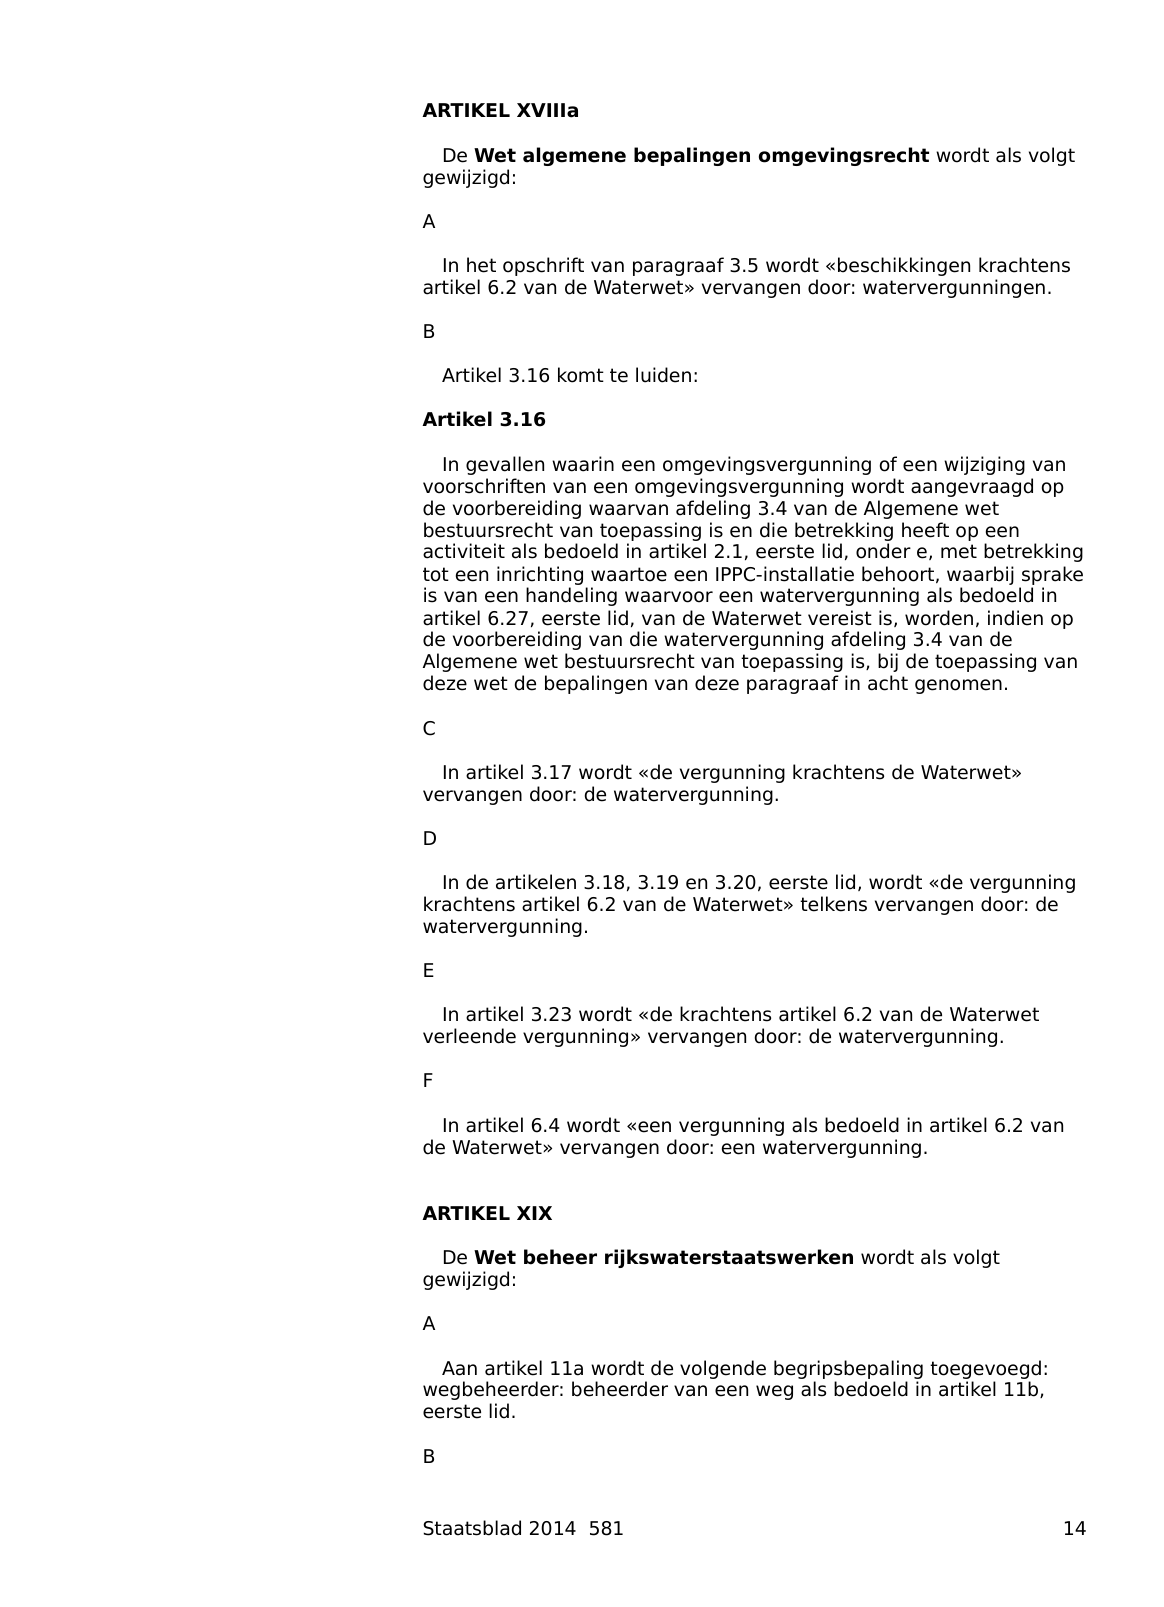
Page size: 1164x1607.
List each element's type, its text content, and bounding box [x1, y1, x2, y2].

text De Wet beheer rijkswaterstaatswerken wordt als volgt gewijzigd: [422, 1247, 1087, 1291]
text B [422, 1446, 1087, 1467]
text In het opschrift van paragraaf 3.5 wordt «beschikkingen krachtens artikel 6.2 van de Waterwet» vervangen door: watervergunningen. [422, 255, 1087, 299]
text In de artikelen 3.18, 3.19 en 3.20, eerste lid, wordt «de vergunning krachtens artikel 6.2 van de Waterwet» telkens vervangen door: de watervergunning. [422, 872, 1087, 938]
text E [422, 960, 1087, 982]
text A [422, 211, 1087, 233]
subtitle ARTIKEL XVIIIa [422, 100, 1087, 122]
text A [422, 1313, 1087, 1335]
text In artikel 6.4 wordt «een vergunning als bedoeld in artikel 6.2 van de Waterwet» vervangen door: een watervergunning. [422, 1114, 1087, 1158]
text Artikel 3.16 komt te luiden: [422, 365, 1087, 387]
subtitle ARTIKEL XIX [422, 1203, 1087, 1225]
subtitle Artikel 3.16 [422, 409, 1087, 431]
text De Wet algemene bepalingen omgevingsrecht wordt als volgt gewijzigd: [422, 144, 1087, 188]
text C [422, 717, 1087, 739]
text D [422, 828, 1087, 850]
text B [422, 321, 1087, 343]
text In gevallen waarin een omgevingsvergunning of een wijziging van voorschriften van een omgevingsvergunning wordt aangevraagd op de voorbereiding waarvan afdeling 3.4 van de Algemene wet bestuursrecht van toepassing is en die betrekking heeft op een activiteit als bedoeld in artikel 2.1, eerste lid, onder e, met betrekking tot een inrichting waartoe een IPPC-installatie behoort, waarbij sprake is van een handeling waarvoor een watervergunning als bedoeld in artikel 6.27, eerste lid, van de Waterwet vereist is, worden, indien op de voorbereiding van die watervergunning afdeling 3.4 van de Algemene wet bestuursrecht van toepassing is, bij de toepassing van deze wet de bepalingen van deze paragraaf in acht genomen. [422, 453, 1087, 695]
text Aan artikel 11a wordt de volgende begripsbepaling toegevoegd: wegbeheerder: beheerder van een weg als bedoeld in artikel 11b, eerste lid. [422, 1357, 1087, 1423]
text F [422, 1070, 1087, 1092]
text In artikel 3.17 wordt «de vergunning krachtens de Waterwet» vervangen door: de watervergunning. [422, 762, 1087, 806]
text In artikel 3.23 wordt «de krachtens artikel 6.2 van de Waterwet verleende vergunning» vervangen door: de watervergunning. [422, 1004, 1087, 1048]
